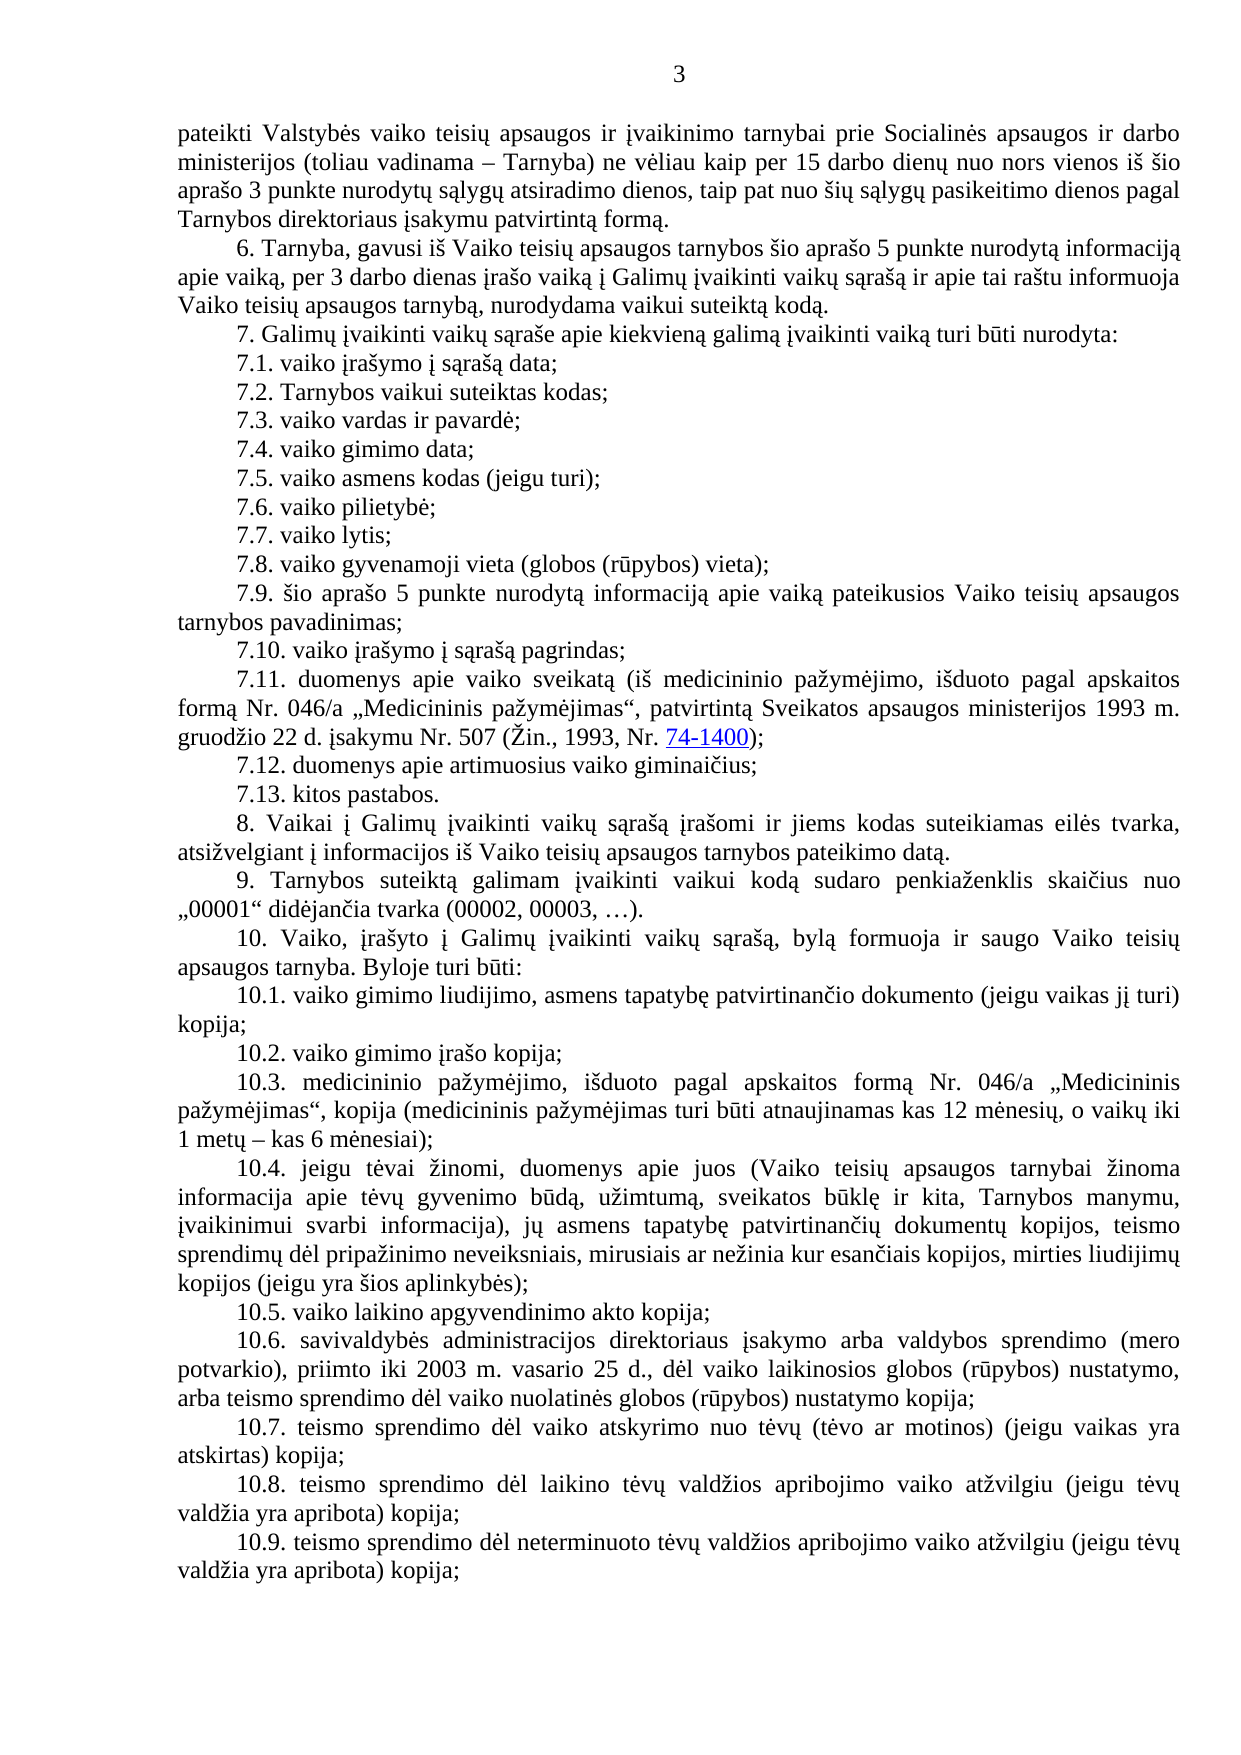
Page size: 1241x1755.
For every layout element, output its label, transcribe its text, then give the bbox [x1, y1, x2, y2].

text 7. Galimų įvaikinti vaikų sąraše apie kiekvieną galimą įvaikinti vaiką turi būti nurodyta: [177, 319, 1181, 348]
text 7.13. kitos pastabos. [177, 779, 1181, 808]
text 7.11. duomenys apie vaiko sveikatą (iš medicininio pažymėjimo, išduoto pagal apskaitos formą Nr. 046/a „Medicininis pažymėjimas“, patvirtintą Sveikatos apsaugos ministerijos 1993 m. gruodžio 22 d. įsakymu Nr. 507 (Žin., 1993, Nr. 74-1400); [177, 664, 1181, 751]
text 9. Tarnybos suteiktą galimam įvaikinti vaikui kodą sudaro penkiaženklis skaičius nuo „00001“ didėjančia tvarka (00002, 00003, …). [177, 866, 1181, 923]
text 7.4. vaiko gimimo data; [177, 434, 1181, 463]
text 7.8. vaiko gyvenamoji vieta (globos (rūpybos) vieta); [177, 549, 1181, 578]
text 10.1. vaiko gimimo liudijimo, asmens tapatybę patvirtinančio dokumento (jeigu vaikas jį turi) kopija; [177, 981, 1181, 1038]
text 10.8. teismo sprendimo dėl laikino tėvų valdžios apribojimo vaiko atžvilgiu (jeigu tėvų valdžia yra apribota) kopija; [177, 1469, 1181, 1527]
text 7.2. Tarnybos vaikui suteiktas kodas; [177, 377, 1181, 406]
text 8. Vaikai į Galimų įvaikinti vaikų sąrašą įrašomi ir jiems kodas suteikiamas eilės tvarka, atsižvelgiant į informacijos iš Vaiko teisių apsaugos tarnybos pateikimo datą. [177, 808, 1181, 866]
text 10.5. vaiko laikino apgyvendinimo akto kopija; [177, 1297, 1181, 1326]
text 10. Vaiko, įrašyto į Galimų įvaikinti vaikų sąrašą, bylą formuoja ir saugo Vaiko teisių apsaugos tarnyba. Byloje turi būti: [177, 923, 1181, 981]
text 7.1. vaiko įrašymo į sąrašą data; [177, 348, 1181, 377]
text 10.9. teismo sprendimo dėl neterminuoto tėvų valdžios apribojimo vaiko atžvilgiu (jeigu tėvų valdžia yra apribota) kopija; [177, 1527, 1181, 1584]
text 7.7. vaiko lytis; [177, 521, 1181, 549]
text 7.12. duomenys apie artimuosius vaiko giminaičius; [177, 751, 1181, 779]
text 10.4. jeigu tėvai žinomi, duomenys apie juos (Vaiko teisių apsaugos tarnybai žinoma informacija apie tėvų gyvenimo būdą, užimtumą, sveikatos būklę ir kita, Tarnybos manymu, įvaikinimui svarbi informacija), jų asmens tapatybę patvirtinančių dokumentų kopijos, teismo sprendimų dėl pripažinimo neveiksniais, mirusiais ar nežinia kur esančiais kopijos, mirties liudijimų kopijos (jeigu yra šios aplinkybės); [177, 1153, 1181, 1297]
text 10.3. medicininio pažymėjimo, išduoto pagal apskaitos formą Nr. 046/a „Medicininis pažymėjimas“, kopija (medicininis pažymėjimas turi būti atnaujinamas kas 12 mėnesių, o vaikų iki 1 metų – kas 6 mėnesiai); [177, 1067, 1181, 1153]
text 7.5. vaiko asmens kodas (jeigu turi); [177, 463, 1181, 492]
text 7.10. vaiko įrašymo į sąrašą pagrindas; [177, 636, 1181, 664]
text 10.6. savivaldybės administracijos direktoriaus įsakymo arba valdybos sprendimo (mero potvarkio), priimto iki 2003 m. vasario 25 d., dėl vaiko laikinosios globos (rūpybos) nustatymo, arba teismo sprendimo dėl vaiko nuolatinės globos (rūpybos) nustatymo kopija; [177, 1326, 1181, 1412]
text 10.7. teismo sprendimo dėl vaiko atskyrimo nuo tėvų (tėvo ar motinos) (jeigu vaikas yra atskirtas) kopija; [177, 1412, 1181, 1469]
text 7.3. vaiko vardas ir pavardė; [177, 406, 1181, 434]
text pateikti Valstybės vaiko teisių apsaugos ir įvaikinimo tarnybai prie Socialinės apsaugos ir darbo ministerijos (toliau vadinama – Tarnyba) ne vėliau kaip per 15 darbo dienų nuo nors vienos iš šio aprašo 3 punkte nurodytų sąlygų atsiradimo dienos, taip pat nuo šių sąlygų pasikeitimo dienos pagal Tarnybos direktoriaus įsakymu patvirtintą formą. [177, 118, 1181, 233]
text 7.6. vaiko pilietybė; [177, 492, 1181, 521]
text 6. Tarnyba, gavusi iš Vaiko teisių apsaugos tarnybos šio aprašo 5 punkte nurodytą informaciją apie vaiką, per 3 darbo dienas įrašo vaiką į Galimų įvaikinti vaikų sąrašą ir apie tai raštu informuoja Vaiko teisių apsaugos tarnybą, nurodydama vaikui suteiktą kodą. [177, 233, 1181, 319]
text 10.2. vaiko gimimo įrašo kopija; [177, 1038, 1181, 1067]
text 7.9. šio aprašo 5 punkte nurodytą informaciją apie vaiką pateikusios Vaiko teisių apsaugos tarnybos pavadinimas; [177, 578, 1181, 636]
